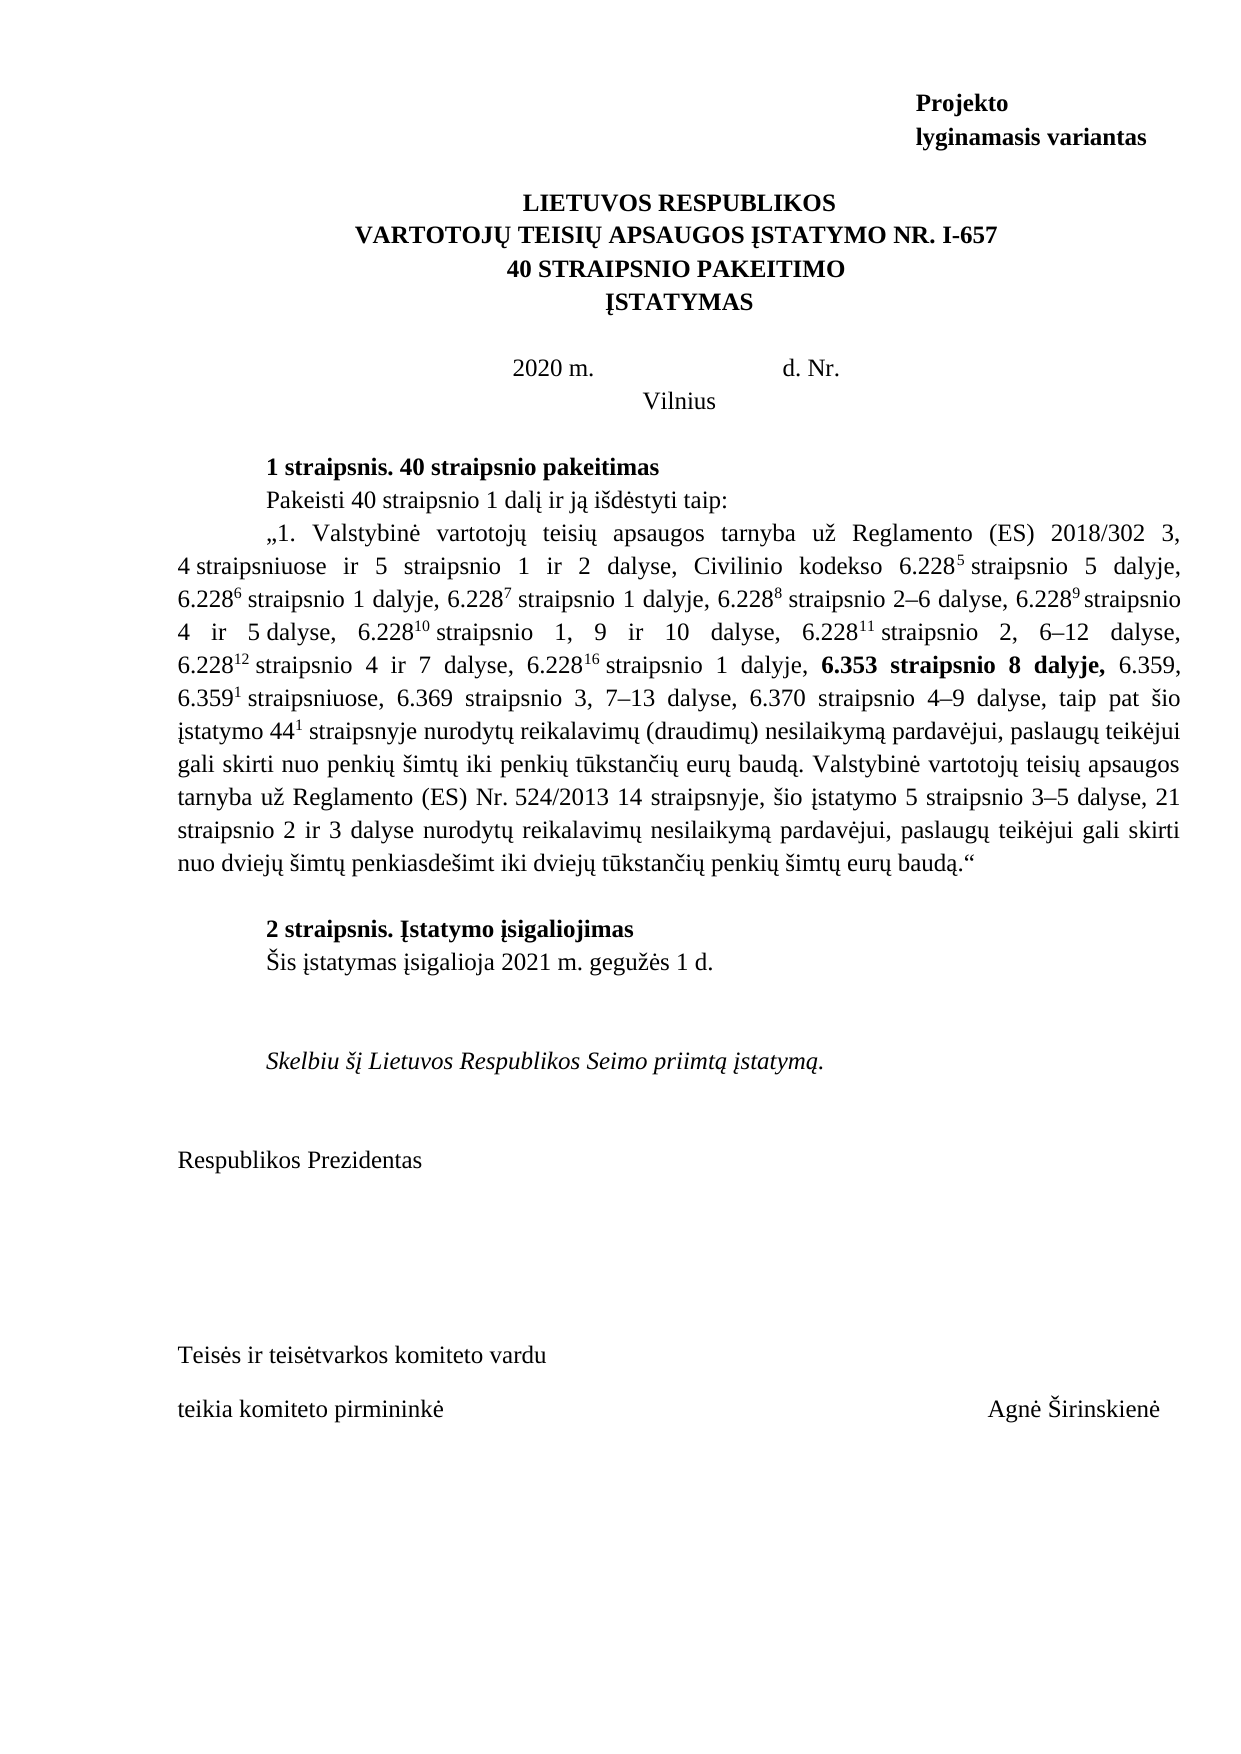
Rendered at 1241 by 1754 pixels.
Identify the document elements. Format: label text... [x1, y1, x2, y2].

text Projekto [177, 88, 1181, 117]
text Teisės ir teisėtvarkos komiteto vardu [177, 1340, 1181, 1368]
text 1 straipsnis. 40 straipsnio pakeitimas [177, 452, 1181, 481]
text 2020 m. d. Nr. [177, 353, 1181, 381]
text Respublikos Prezidentas [177, 1145, 1181, 1174]
text ĮSTATYMAS [177, 287, 1181, 315]
text teikia komiteto pirmininkė Agnė Širinskienė [177, 1394, 1181, 1422]
text 40 STRAIPSNIO PAKEITIMO [177, 254, 1181, 282]
text „1. Valstybinė vartotojų teisių apsaugos tarnyba už Reglamento (ES) 2018/302 3, 4 straipsniuose ir 5 straipsnio 1 ir 2 dalyse, Civilinio kodekso 6.2285 straipsnio 5 dalyje, 6.2286 straipsnio 1 dalyje, 6.2287 straipsnio 1 dalyje, 6.2288 straipsnio 2–6 dalyse, 6.2289 straipsnio 4 ir 5 dalyse, 6.22810 straipsnio 1, 9 ir 10 dalyse, 6.22811 straipsnio 2, 6–12 dalyse, 6.22812 straipsnio 4 ir 7 dalyse, 6.22816 straipsnio 1 dalyje, 6.353 straipsnio 8 dalyje, 6.359, 6.3591 straipsniuose, 6.369 straipsnio 3, 7–13 dalyse, 6.370 straipsnio 4–9 dalyse, taip pat šio įstatymo 441 straipsnyje nurodytų reikalavimų (draudimų) nesilaikymą pardavėjui, paslaugų teikėjui gali skirti nuo penkių šimtų iki penkių tūkstančių eurų baudą. Valstybinė vartotojų teisių apsaugos tarnyba už Reglamento (ES) Nr. 524/2013 14 straipsnyje, šio įstatymo 5 straipsnio 3–5 dalyse, 21 straipsnio 2 ir 3 dalyse nurodytų reikalavimų nesilaikymą pardavėjui, paslaugų teikėjui gali skirti nuo dviejų šimtų penkiasdešimt iki dviejų tūkstančių penkių šimtų eurų baudą.“ [177, 518, 1181, 877]
text VARTOTOJŲ TEISIŲ APSAUGOS ĮSTATYMO NR. I-657 [177, 221, 1181, 249]
text Šis įstatymas įsigalioja 2021 m. gegužės 1 d. [177, 947, 1181, 976]
text Vilnius [177, 386, 1181, 414]
text Pakeisti 40 straipsnio 1 dalį ir ją išdėstyti taip: [177, 485, 1181, 513]
text LIETUVOS RESPUBLIKOS [177, 188, 1181, 216]
text lyginamasis variantas [177, 122, 1181, 150]
text 2 straipsnis. Įstatymo įsigaliojimas [177, 914, 1181, 943]
text Skelbiu šį Lietuvos Respublikos Seimo priimtą įstatymą. [177, 1046, 1181, 1075]
